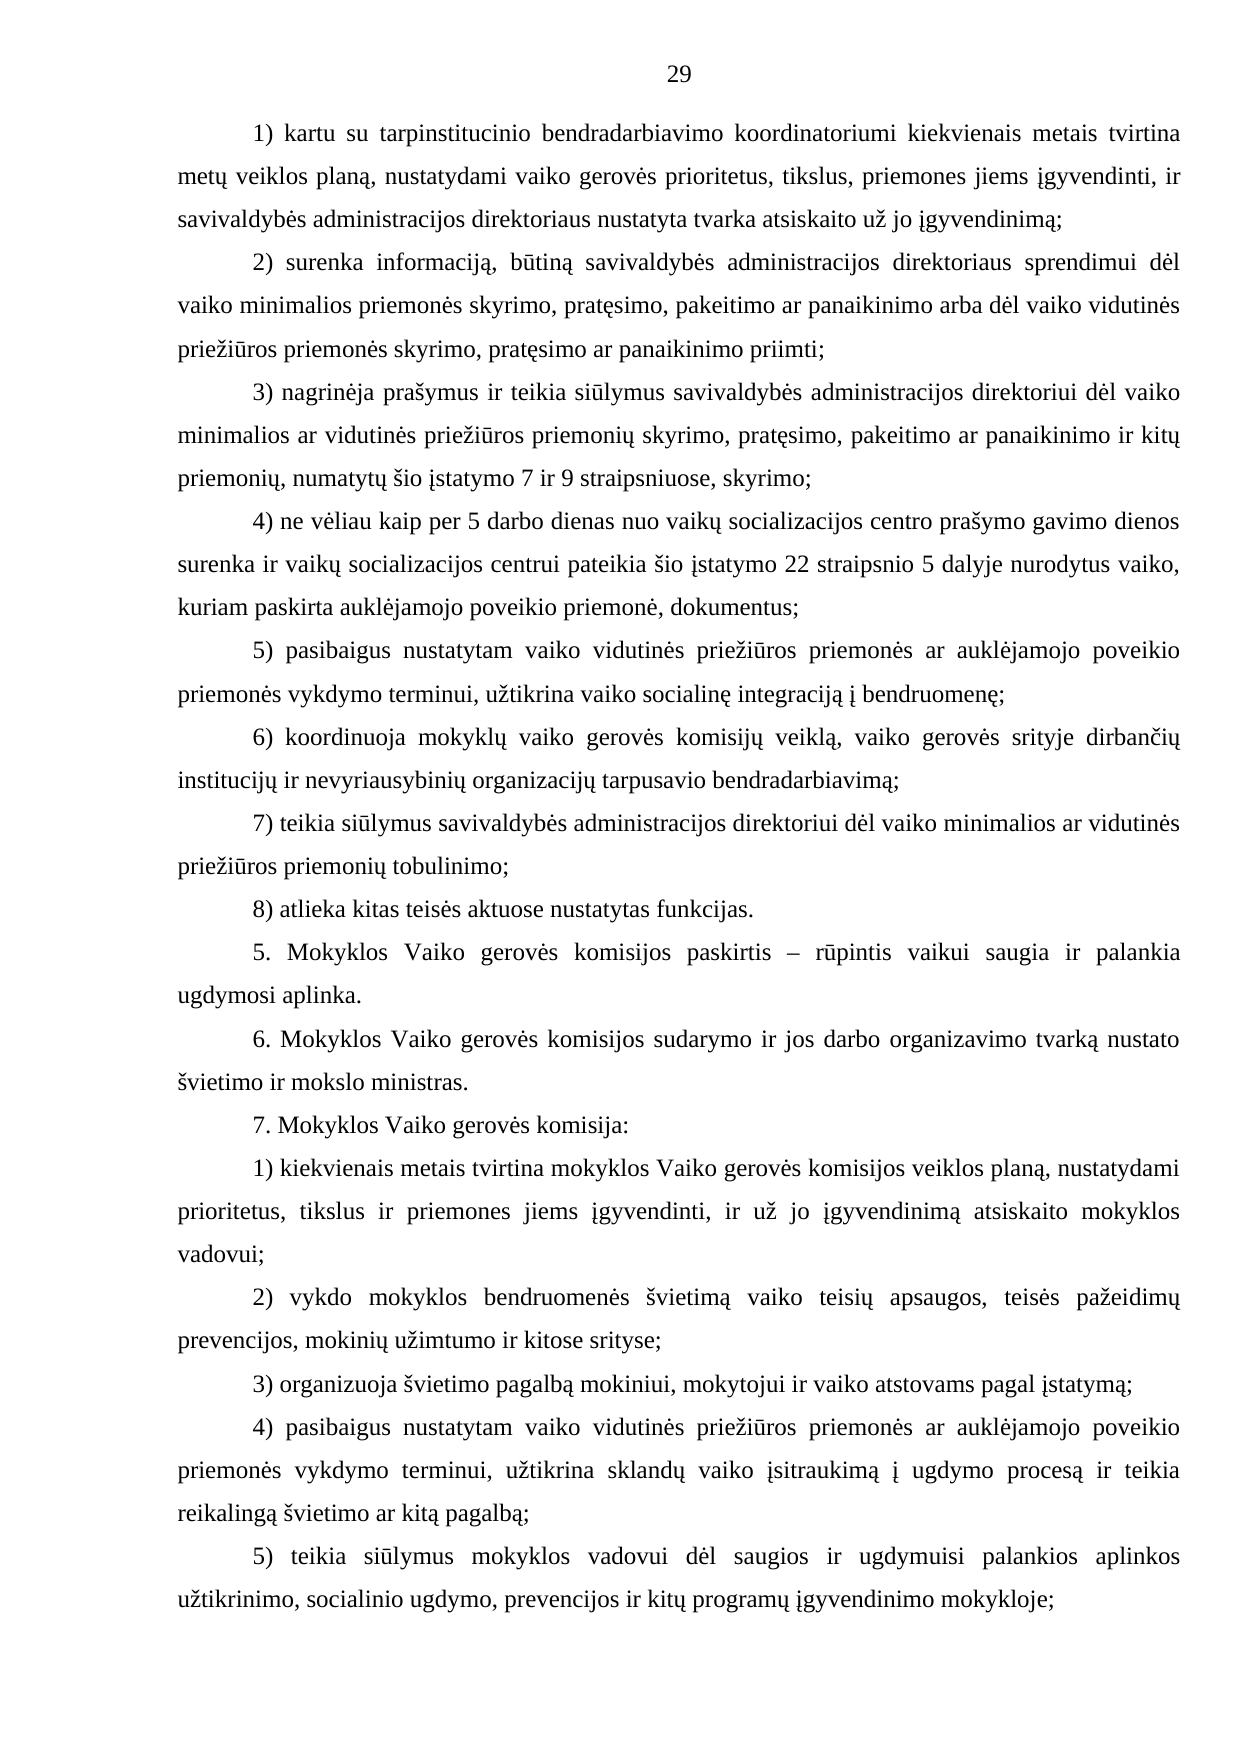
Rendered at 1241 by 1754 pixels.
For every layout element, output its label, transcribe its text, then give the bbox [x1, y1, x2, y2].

text 7. Mokyklos Vaiko gerovės komisija: [177, 1110, 1181, 1139]
text 1) kiekvienais metais tvirtina mokyklos Vaiko gerovės komisijos veiklos planą, nustatydami prioritetus, tikslus ir priemones jiems įgyvendinti, ir už jo įgyvendinimą atsiskaito mokyklos vadovui; [177, 1153, 1181, 1268]
text 5) teikia siūlymus mokyklos vadovui dėl saugios ir ugdymuisi palankios aplinkos užtikrinimo, socialinio ugdymo, prevencijos ir kitų programų įgyvendinimo mokykloje; [177, 1541, 1181, 1613]
text 6. Mokyklos Vaiko gerovės komisijos sudarymo ir jos darbo organizavimo tvarką nustato švietimo ir mokslo ministras. [177, 1024, 1181, 1096]
text 2) vykdo mokyklos bendruomenės švietimą vaiko teisių apsaugos, teisės pažeidimų prevencijos, mokinių užimtumo ir kitose srityse; [177, 1282, 1181, 1354]
text 5) pasibaigus nustatytam vaiko vidutinės priežiūros priemonės ar auklėjamojo poveikio priemonės vykdymo terminui, užtikrina vaiko socialinę integraciją į bendruomenę; [177, 636, 1181, 707]
text 8) atlieka kitas teisės aktuose nustatytas funkcijas. [177, 894, 1181, 923]
text 4) pasibaigus nustatytam vaiko vidutinės priežiūros priemonės ar auklėjamojo poveikio priemonės vykdymo terminui, užtikrina sklandų vaiko įsitraukimą į ugdymo procesą ir teikia reikalingą švietimo ar kitą pagalbą; [177, 1412, 1181, 1527]
text 7) teikia siūlymus savivaldybės administracijos direktoriui dėl vaiko minimalios ar vidutinės priežiūros priemonių tobulinimo; [177, 808, 1181, 880]
text 4) ne vėliau kaip per 5 darbo dienas nuo vaikų socializacijos centro prašymo gavimo dienos surenka ir vaikų socializacijos centrui pateikia šio įstatymo 22 straipsnio 5 dalyje nurodytus vaiko, kuriam paskirta auklėjamojo poveikio priemonė, dokumentus; [177, 506, 1181, 621]
text 6) koordinuoja mokyklų vaiko gerovės komisijų veiklą, vaiko gerovės srityje dirbančių institucijų ir nevyriausybinių organizacijų tarpusavio bendradarbiavimą; [177, 722, 1181, 794]
text 1) kartu su tarpinstitucinio bendradarbiavimo koordinatoriumi kiekvienais metais tvirtina metų veiklos planą, nustatydami vaiko gerovės prioritetus, tikslus, priemones jiems įgyvendinti, ir savivaldybės administracijos direktoriaus nustatyta tvarka atsiskaito už jo įgyvendinimą; [177, 118, 1181, 233]
text 5. Mokyklos Vaiko gerovės komisijos paskirtis – rūpintis vaikui saugia ir palankia ugdymosi aplinka. [177, 937, 1181, 1009]
text 3) nagrinėja prašymus ir teikia siūlymus savivaldybės administracijos direktoriui dėl vaiko minimalios ar vidutinės priežiūros priemonių skyrimo, pratęsimo, pakeitimo ar panaikinimo ir kitų priemonių, numatytų šio įstatymo 7 ir 9 straipsniuose, skyrimo; [177, 377, 1181, 492]
text 2) surenka informaciją, būtiną savivaldybės administracijos direktoriaus sprendimui dėl vaiko minimalios priemonės skyrimo, pratęsimo, pakeitimo ar panaikinimo arba dėl vaiko vidutinės priežiūros priemonės skyrimo, pratęsimo ar panaikinimo priimti; [177, 247, 1181, 362]
text 3) organizuoja švietimo pagalbą mokiniui, mokytojui ir vaiko atstovams pagal įstatymą; [177, 1369, 1181, 1397]
